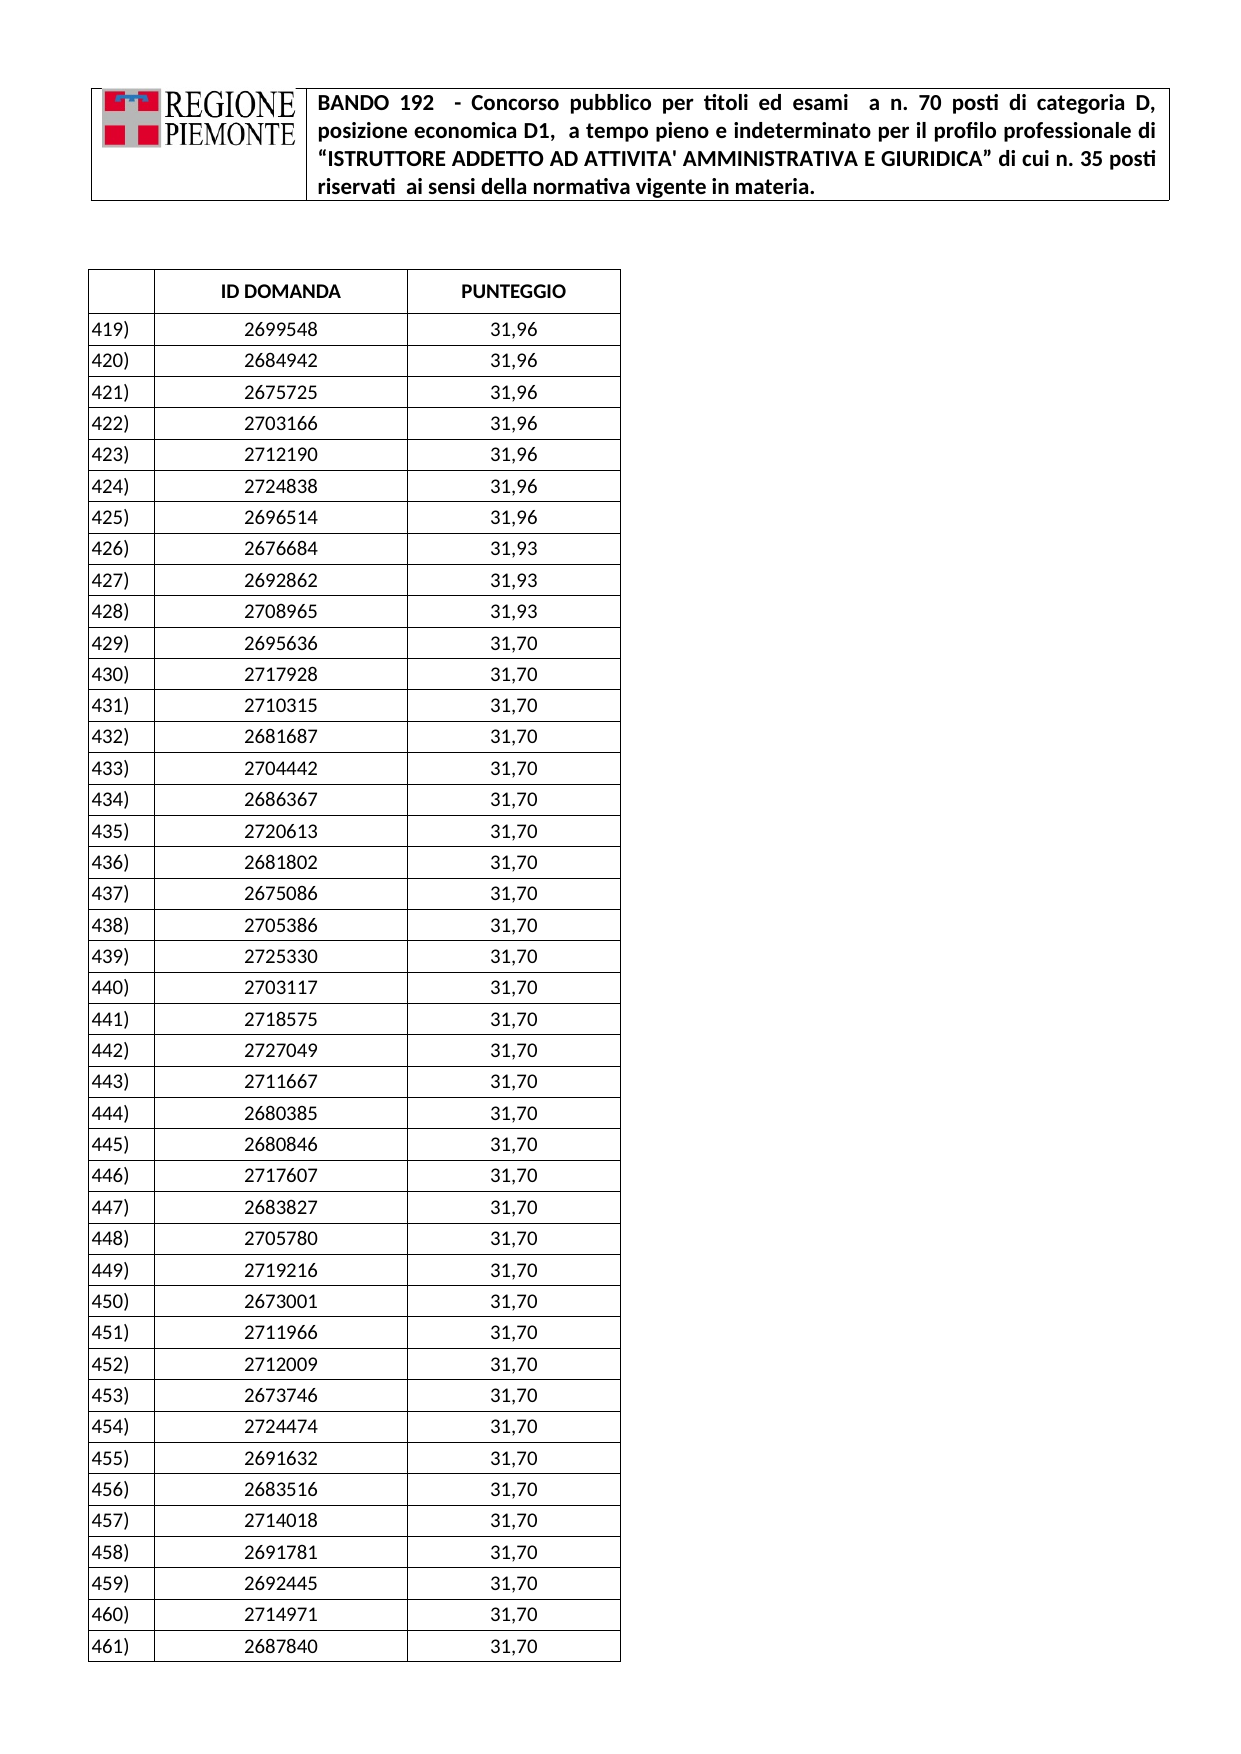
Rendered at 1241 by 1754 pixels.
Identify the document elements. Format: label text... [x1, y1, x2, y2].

table_cell 31,96 [408, 377, 620, 407]
table_cell 31,70 [408, 1506, 620, 1536]
table_cell [89, 1004, 154, 1034]
table_cell [89, 1600, 154, 1630]
table_cell [89, 722, 154, 752]
table_cell [89, 785, 154, 815]
table_cell 31,70 [408, 785, 620, 815]
table_cell 2699548 [155, 314, 407, 344]
table_cell 31,93 [408, 596, 620, 627]
table_cell [89, 1286, 154, 1316]
table_cell [89, 1380, 154, 1411]
table_cell 31,70 [408, 910, 620, 940]
table_cell 2712190 [155, 440, 407, 470]
table_cell 31,96 [408, 314, 620, 344]
table_cell 2711667 [155, 1067, 407, 1097]
table_cell [89, 941, 154, 972]
table_cell 2720613 [155, 816, 407, 846]
table_cell 31,70 [408, 1067, 620, 1097]
table_cell 2718575 [155, 1004, 407, 1034]
table_cell [89, 408, 154, 438]
table_cell 31,93 [408, 534, 620, 564]
table_cell 2724838 [155, 471, 407, 501]
table_header ID DOMANDA [155, 270, 407, 313]
table_cell 31,96 [408, 471, 620, 501]
table_cell 2676684 [155, 534, 407, 564]
table_cell [89, 690, 154, 721]
table_cell 31,70 [408, 753, 620, 783]
table_cell 31,70 [408, 659, 620, 689]
table_cell 31,70 [408, 1129, 620, 1160]
table_cell 2717928 [155, 659, 407, 689]
table_cell [89, 1255, 154, 1285]
table_cell [89, 659, 154, 689]
table_cell [89, 1067, 154, 1097]
table_cell 31,70 [408, 628, 620, 658]
table_cell 2703117 [155, 973, 407, 1003]
table_cell 2704442 [155, 753, 407, 783]
table_cell 2692862 [155, 565, 407, 595]
table_cell 31,70 [408, 1349, 620, 1379]
table_cell [89, 816, 154, 846]
table_cell 2724474 [155, 1412, 407, 1442]
table_cell 2727049 [155, 1035, 407, 1066]
table_cell 2691632 [155, 1443, 407, 1473]
table_cell 2680846 [155, 1129, 407, 1160]
table_cell 31,70 [408, 1192, 620, 1222]
table_cell 2710315 [155, 690, 407, 721]
table_cell 2691781 [155, 1537, 407, 1567]
table_cell 2686367 [155, 785, 407, 815]
table_cell [89, 1568, 154, 1599]
table_cell [89, 1035, 154, 1066]
table_cell 2675725 [155, 377, 407, 407]
table_cell [89, 1192, 154, 1222]
table_cell 31,70 [408, 973, 620, 1003]
table_cell 31,70 [408, 1098, 620, 1128]
table_cell 2687840 [155, 1631, 407, 1661]
table_cell 2673746 [155, 1380, 407, 1411]
table_cell [89, 596, 154, 627]
table_cell 2725330 [155, 941, 407, 972]
table_cell 31,70 [408, 1474, 620, 1504]
table_cell [89, 1098, 154, 1128]
table_cell [89, 471, 154, 501]
table_cell [89, 346, 154, 376]
table_cell 31,96 [408, 502, 620, 533]
table_cell [89, 1224, 154, 1254]
table_cell 2683827 [155, 1192, 407, 1222]
table_cell 31,70 [408, 1317, 620, 1348]
table_cell [89, 1506, 154, 1536]
table_cell [89, 314, 154, 344]
table_cell 2719216 [155, 1255, 407, 1285]
table_cell 2673001 [155, 1286, 407, 1316]
table_cell 2705780 [155, 1224, 407, 1254]
table_cell [89, 1443, 154, 1473]
table_cell 2708965 [155, 596, 407, 627]
table_cell 2675086 [155, 879, 407, 909]
table_cell 31,70 [408, 1380, 620, 1411]
table_cell [89, 1129, 154, 1160]
table_cell 2684942 [155, 346, 407, 376]
table_cell 31,70 [408, 690, 620, 721]
table_cell 31,70 [408, 722, 620, 752]
table_cell 2703166 [155, 408, 407, 438]
table_cell 2712009 [155, 1349, 407, 1379]
picture [101, 87, 296, 148]
table_cell 31,70 [408, 1161, 620, 1191]
table_cell 31,70 [408, 1443, 620, 1473]
table_cell 2681802 [155, 847, 407, 877]
table_cell [89, 973, 154, 1003]
table_cell 31,96 [408, 346, 620, 376]
table_cell [89, 1537, 154, 1567]
table_cell 31,70 [408, 1224, 620, 1254]
table_cell 2714971 [155, 1600, 407, 1630]
table_cell 31,96 [408, 440, 620, 470]
table_cell 2711966 [155, 1317, 407, 1348]
table_cell 2680385 [155, 1098, 407, 1128]
table_cell [89, 910, 154, 940]
table_header PUNTEGGIO [408, 270, 620, 313]
table_cell [89, 377, 154, 407]
table_cell [89, 1349, 154, 1379]
table_cell [89, 565, 154, 595]
table_cell 2683516 [155, 1474, 407, 1504]
table_cell 2717607 [155, 1161, 407, 1191]
table_cell 31,70 [408, 941, 620, 972]
table_cell 31,96 [408, 408, 620, 438]
table_cell 31,70 [408, 1631, 620, 1661]
table_cell 2695636 [155, 628, 407, 658]
table_header [89, 270, 154, 313]
table_cell 31,70 [408, 1568, 620, 1599]
table_cell 31,93 [408, 565, 620, 595]
table_cell [89, 628, 154, 658]
table_cell 31,70 [408, 1035, 620, 1066]
table_cell [89, 879, 154, 909]
table_cell [89, 1317, 154, 1348]
table_cell 2705386 [155, 910, 407, 940]
table_cell [89, 534, 154, 564]
table_cell 31,70 [408, 879, 620, 909]
table_cell 2692445 [155, 1568, 407, 1599]
table_cell 31,70 [408, 1600, 620, 1630]
table_cell 31,70 [408, 1004, 620, 1034]
table_cell [89, 753, 154, 783]
table_cell [89, 1474, 154, 1504]
table_cell 31,70 [408, 1286, 620, 1316]
table_cell 31,70 [408, 816, 620, 846]
table_cell [89, 1412, 154, 1442]
table_cell 31,70 [408, 1255, 620, 1285]
table_cell [89, 1631, 154, 1661]
table_cell 2681687 [155, 722, 407, 752]
table_cell [89, 1161, 154, 1191]
table_cell [89, 502, 154, 533]
table_cell 31,70 [408, 1412, 620, 1442]
table_cell [89, 847, 154, 877]
table_cell 2714018 [155, 1506, 407, 1536]
table_cell 2696514 [155, 502, 407, 533]
table_cell [89, 440, 154, 470]
table_cell 31,70 [408, 847, 620, 877]
table_cell 31,70 [408, 1537, 620, 1567]
